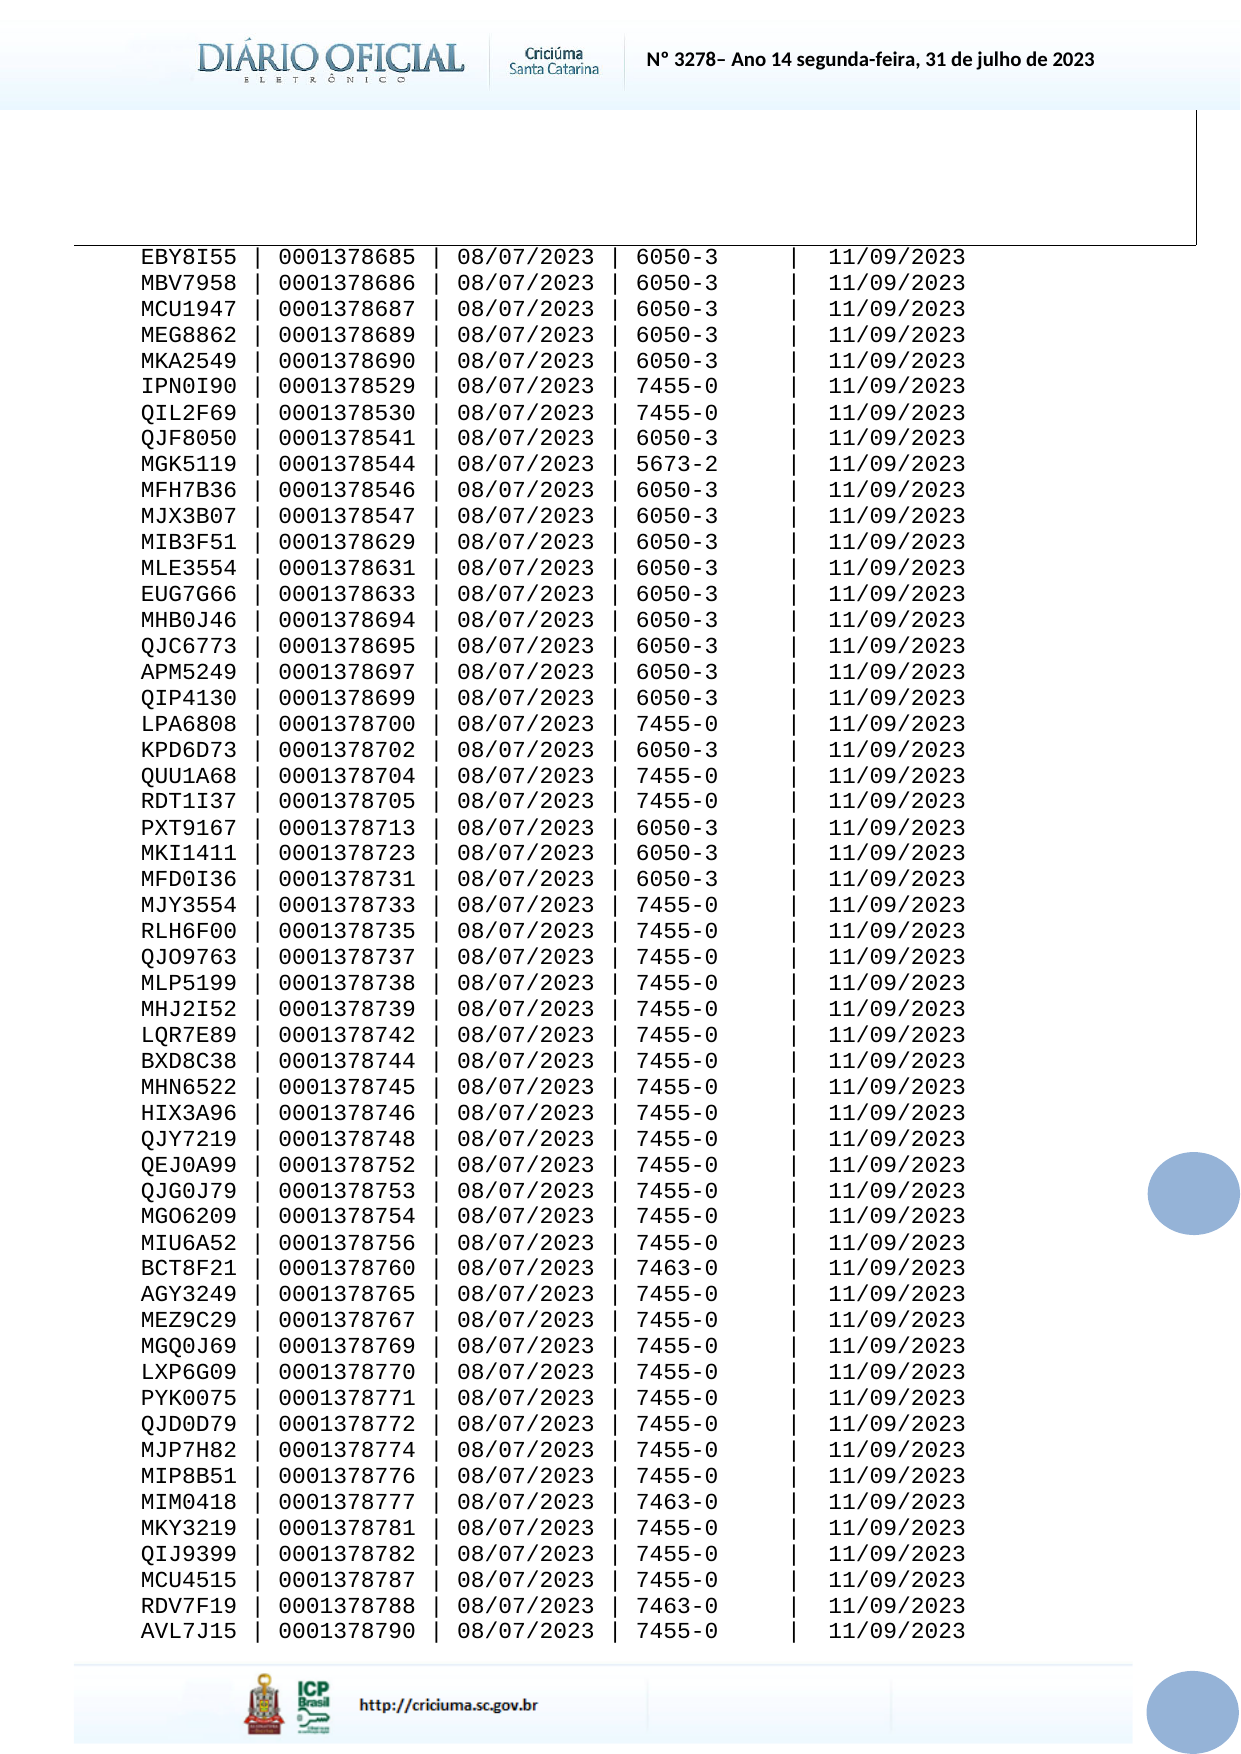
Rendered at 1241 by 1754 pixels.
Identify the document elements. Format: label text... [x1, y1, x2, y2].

text RLH6F00 | 0001378735 | 08/07/2023 | 7455-0 | 11/09/2023 [44, 919, 1196, 946]
text EBY8I55 | 0001378685 | 08/07/2023 | 6050-3 | 11/09/2023 [44, 245, 1196, 271]
text HIX3A96 | 0001378746 | 08/07/2023 | 7455-0 | 11/09/2023 [44, 1101, 1196, 1127]
text PXT9167 | 0001378713 | 08/07/2023 | 6050-3 | 11/09/2023 [44, 816, 1196, 842]
text MEZ9C29 | 0001378767 | 08/07/2023 | 7455-0 | 11/09/2023 [44, 1309, 1196, 1334]
text IPN0I90 | 0001378529 | 08/07/2023 | 7455-0 | 11/09/2023 [44, 375, 1196, 401]
text PYK0075 | 0001378771 | 08/07/2023 | 7455-0 | 11/09/2023 [44, 1386, 1196, 1412]
text RDT1I37 | 0001378705 | 08/07/2023 | 7455-0 | 11/09/2023 [44, 790, 1196, 816]
text BCT8F21 | 0001378760 | 08/07/2023 | 7463-0 | 11/09/2023 [44, 1257, 1196, 1283]
text KPD6D73 | 0001378702 | 08/07/2023 | 6050-3 | 11/09/2023 [44, 738, 1196, 764]
text MEG8862 | 0001378689 | 08/07/2023 | 6050-3 | 11/09/2023 [44, 323, 1196, 349]
text MIB3F51 | 0001378629 | 08/07/2023 | 6050-3 | 11/09/2023 [44, 531, 1196, 556]
text QIJ9399 | 0001378782 | 08/07/2023 | 7455-0 | 11/09/2023 [44, 1542, 1196, 1568]
text MFH7B36 | 0001378546 | 08/07/2023 | 6050-3 | 11/09/2023 [44, 479, 1196, 504]
text MKI1411 | 0001378723 | 08/07/2023 | 6050-3 | 11/09/2023 [44, 842, 1196, 868]
text EUG7G66 | 0001378633 | 08/07/2023 | 6050-3 | 11/09/2023 [44, 582, 1196, 608]
text LXP6G09 | 0001378770 | 08/07/2023 | 7455-0 | 11/09/2023 [44, 1361, 1196, 1386]
text MGO6209 | 0001378754 | 08/07/2023 | 7455-0 | 11/09/2023 [44, 1205, 1171, 1231]
text AGY3249 | 0001378765 | 08/07/2023 | 7455-0 | 11/09/2023 [44, 1283, 1196, 1309]
text MLP5199 | 0001378738 | 08/07/2023 | 7455-0 | 11/09/2023 [44, 971, 1196, 997]
text QJC6773 | 0001378695 | 08/07/2023 | 6050-3 | 11/09/2023 [44, 634, 1196, 660]
text MHN6522 | 0001378745 | 08/07/2023 | 7455-0 | 11/09/2023 [44, 1075, 1196, 1101]
text QIL2F69 | 0001378530 | 08/07/2023 | 7455-0 | 11/09/2023 [44, 401, 1196, 427]
text MIM0418 | 0001378777 | 08/07/2023 | 7463-0 | 11/09/2023 [44, 1490, 1196, 1516]
text BXD8C38 | 0001378744 | 08/07/2023 | 7455-0 | 11/09/2023 [44, 1049, 1196, 1075]
text QJD0D79 | 0001378772 | 08/07/2023 | 7455-0 | 11/09/2023 [44, 1412, 1196, 1438]
text LPA6808 | 0001378700 | 08/07/2023 | 7455-0 | 11/09/2023 [44, 712, 1196, 738]
text QJG0J79 | 0001378753 | 08/07/2023 | 7455-0 | 11/09/2023 [44, 1179, 1150, 1205]
text MBV7958 | 0001378686 | 08/07/2023 | 6050-3 | 11/09/2023 [44, 271, 1196, 297]
text MHJ2I52 | 0001378739 | 08/07/2023 | 7455-0 | 11/09/2023 [44, 997, 1196, 1023]
text MGK5119 | 0001378544 | 08/07/2023 | 5673-2 | 11/09/2023 [44, 453, 1196, 479]
text MKY3219 | 0001378781 | 08/07/2023 | 7455-0 | 11/09/2023 [44, 1516, 1196, 1542]
text RDV7F19 | 0001378788 | 08/07/2023 | 7463-0 | 11/09/2023 [44, 1594, 1196, 1620]
text MGQ0J69 | 0001378769 | 08/07/2023 | 7455-0 | 11/09/2023 [44, 1334, 1196, 1361]
text MFD0I36 | 0001378731 | 08/07/2023 | 6050-3 | 11/09/2023 [44, 868, 1196, 894]
text MJY3554 | 0001378733 | 08/07/2023 | 7455-0 | 11/09/2023 [44, 894, 1196, 919]
text MIP8B51 | 0001378776 | 08/07/2023 | 7455-0 | 11/09/2023 [44, 1464, 1196, 1490]
text QUU1A68 | 0001378704 | 08/07/2023 | 7455-0 | 11/09/2023 [44, 764, 1196, 790]
text MIU6A52 | 0001378756 | 08/07/2023 | 7455-0 | 11/09/2023 [44, 1231, 1196, 1257]
text MHB0J46 | 0001378694 | 08/07/2023 | 6050-3 | 11/09/2023 [44, 608, 1196, 634]
text QJY7219 | 0001378748 | 08/07/2023 | 7455-0 | 11/09/2023 [44, 1127, 1196, 1153]
text MJP7H82 | 0001378774 | 08/07/2023 | 7455-0 | 11/09/2023 [44, 1438, 1196, 1464]
text QEJ0A99 | 0001378752 | 08/07/2023 | 7455-0 | 11/09/2023 [44, 1153, 1180, 1179]
text MJX3B07 | 0001378547 | 08/07/2023 | 6050-3 | 11/09/2023 [44, 504, 1196, 531]
text APM5249 | 0001378697 | 08/07/2023 | 6050-3 | 11/09/2023 [44, 660, 1196, 686]
text LQR7E89 | 0001378742 | 08/07/2023 | 7455-0 | 11/09/2023 [44, 1023, 1196, 1049]
text MLE3554 | 0001378631 | 08/07/2023 | 6050-3 | 11/09/2023 [44, 556, 1196, 582]
text MCU1947 | 0001378687 | 08/07/2023 | 6050-3 | 11/09/2023 [44, 297, 1196, 323]
text AVL7J15 | 0001378790 | 08/07/2023 | 7455-0 | 11/09/2023 [44, 1620, 1196, 1646]
text MCU4515 | 0001378787 | 08/07/2023 | 7455-0 | 11/09/2023 [44, 1568, 1196, 1594]
text QIP4130 | 0001378699 | 08/07/2023 | 6050-3 | 11/09/2023 [44, 686, 1196, 712]
text QJO9763 | 0001378737 | 08/07/2023 | 7455-0 | 11/09/2023 [44, 946, 1196, 971]
text MKA2549 | 0001378690 | 08/07/2023 | 6050-3 | 11/09/2023 [44, 349, 1196, 375]
text QJF8050 | 0001378541 | 08/07/2023 | 6050-3 | 11/09/2023 [44, 427, 1196, 453]
